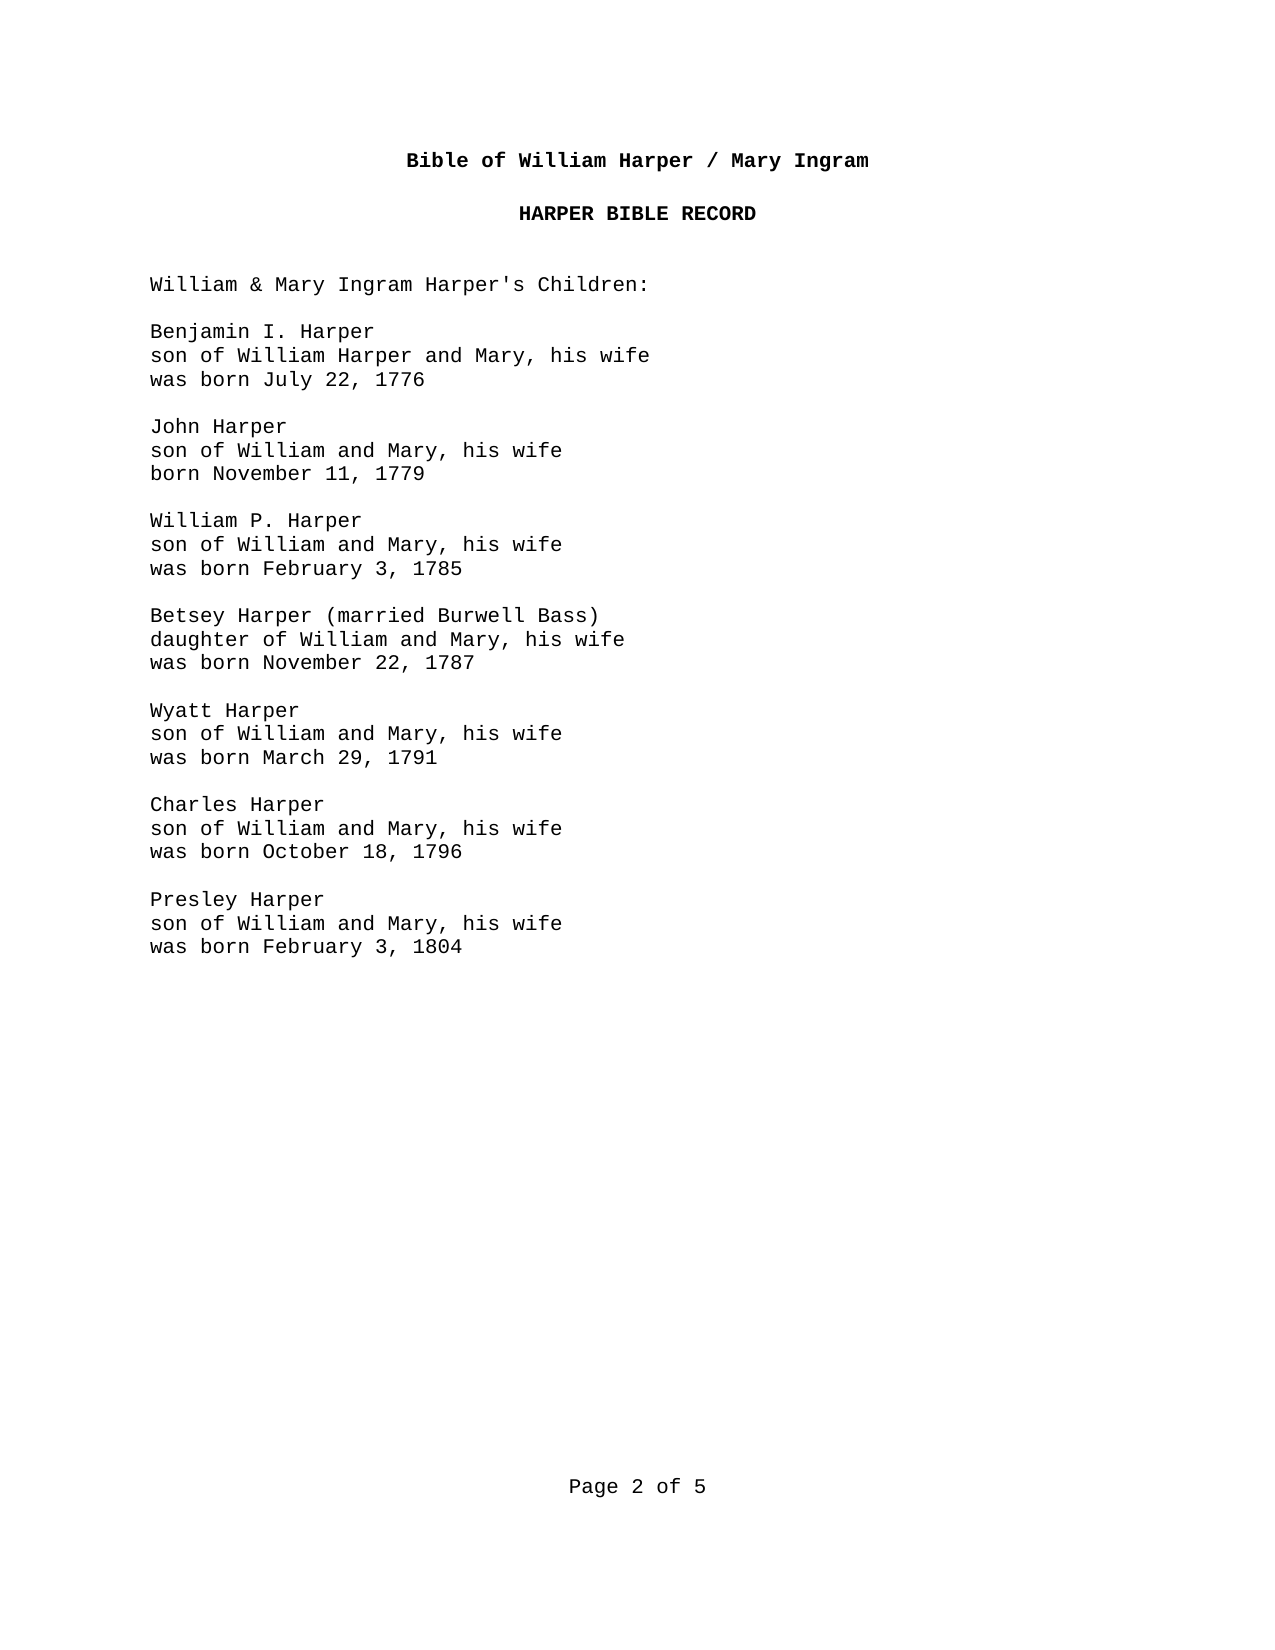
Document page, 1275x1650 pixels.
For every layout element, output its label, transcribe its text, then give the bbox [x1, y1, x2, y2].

text John Harper [150, 416, 1125, 439]
text was born February 3, 1785 [150, 558, 1125, 581]
text son of William Harper and Mary, his wife [150, 345, 1125, 369]
text Presley Harper [150, 889, 1125, 912]
text son of William and Mary, his wife [150, 534, 1125, 558]
text was born November 22, 1787 [150, 652, 1125, 676]
text daughter of William and Mary, his wife [150, 629, 1125, 652]
text born November 11, 1779 [150, 463, 1125, 487]
text Benjamin I. Harper [150, 321, 1125, 345]
text was born February 3, 1804 [150, 936, 1125, 960]
text son of William and Mary, his wife [150, 439, 1125, 463]
text William P. Harper [150, 511, 1125, 534]
text was born July 22, 1776 [150, 369, 1125, 392]
text son of William and Mary, his wife [150, 723, 1125, 747]
text Betsey Harper (married Burwell Bass) [150, 605, 1125, 629]
text HARPER BIBLE RECORD [150, 203, 1125, 227]
text son of William and Mary, his wife [150, 912, 1125, 936]
text William & Mary Ingram Harper's Children: [150, 274, 1125, 298]
text was born March 29, 1791 [150, 747, 1125, 771]
text Wyatt Harper [150, 700, 1125, 723]
text Charles Harper [150, 794, 1125, 818]
text son of William and Mary, his wife [150, 818, 1125, 842]
text was born October 18, 1796 [150, 842, 1125, 865]
